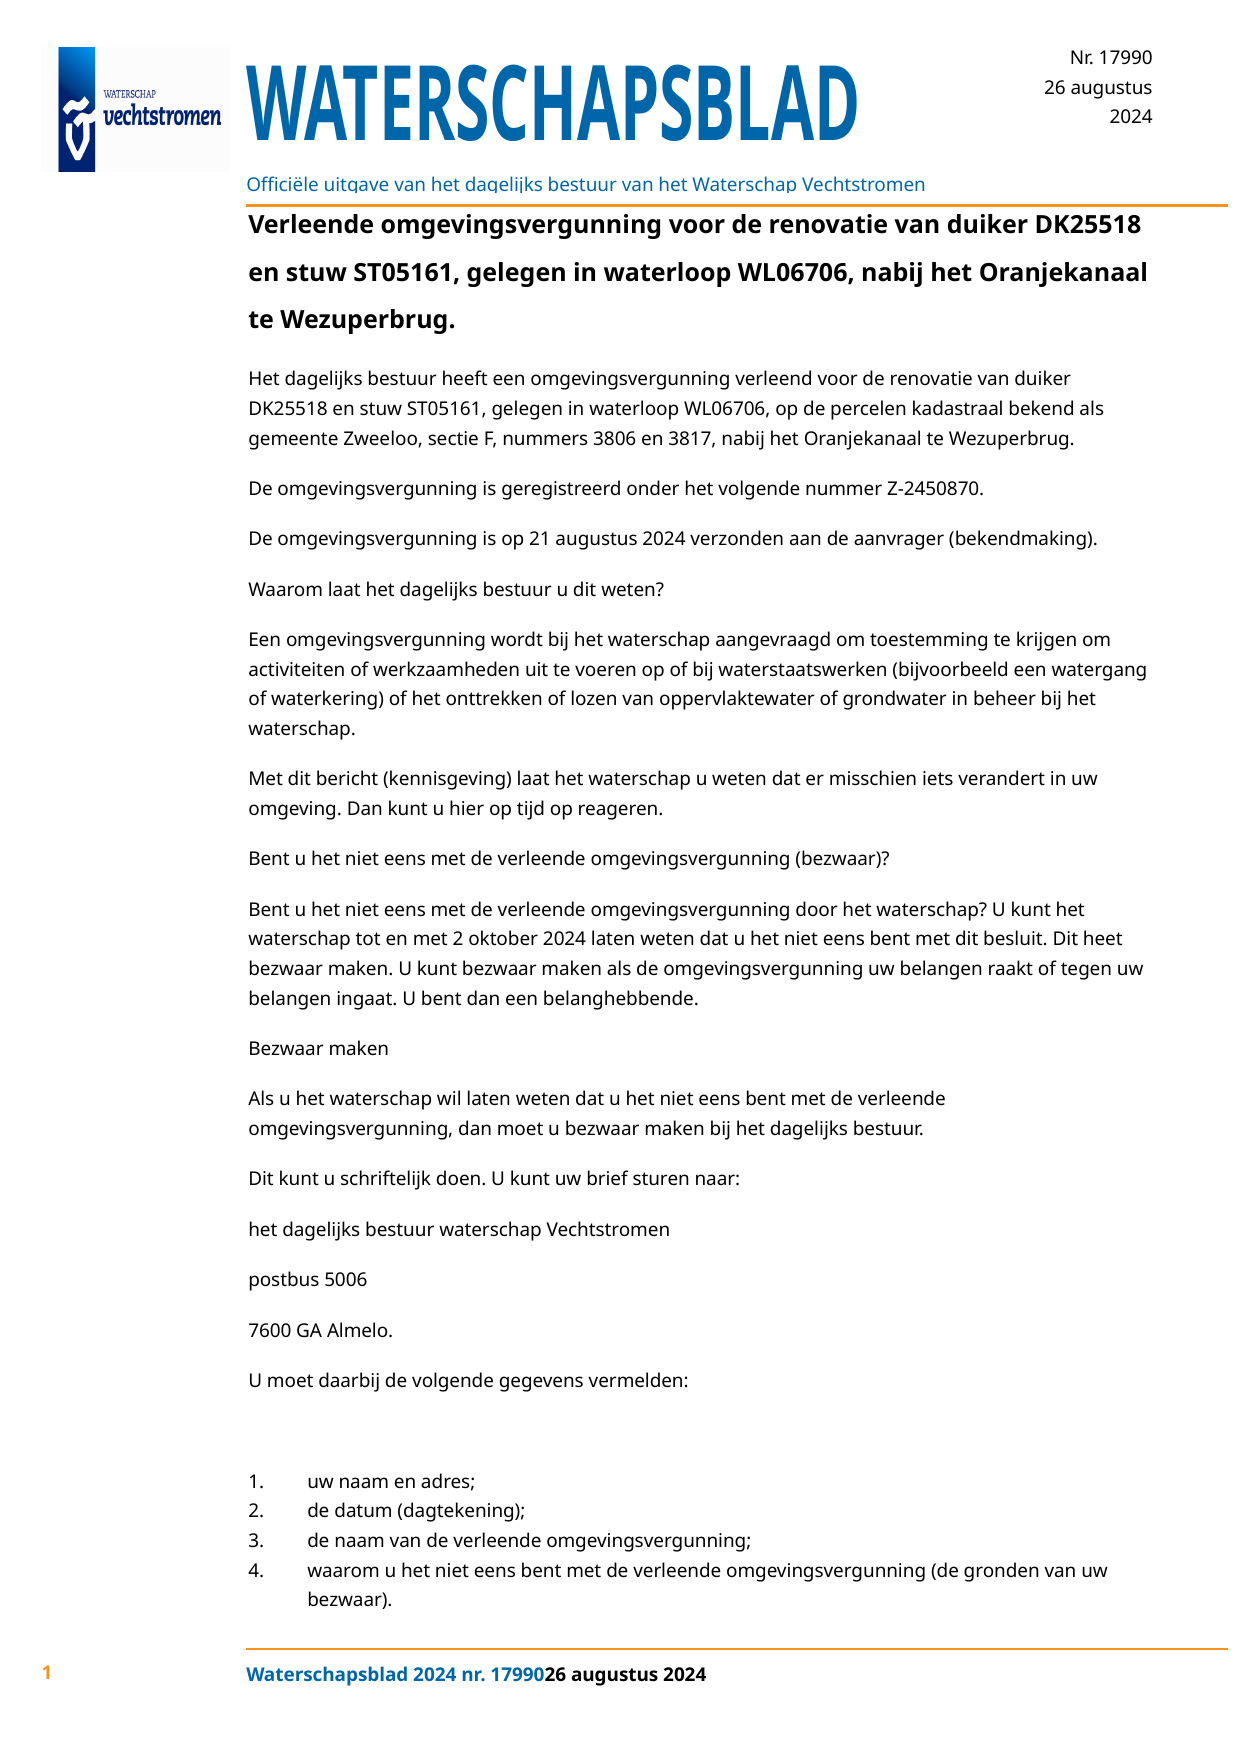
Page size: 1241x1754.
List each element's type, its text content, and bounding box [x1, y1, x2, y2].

list uw naam en adres; [248, 1468, 1152, 1494]
text Een omgevingsvergunning wordt bij het waterschap aangevraagd om toestemming te krijgen om activiteiten of werkzaamheden uit te voeren op of bij waterstaatswerken (bijvoorbeeld een watergang of waterkering) of het onttrekken of lozen van oppervlaktewater of grondwater in beheer bij het waterschap. [248, 626, 1152, 741]
text Met dit bericht (kennisgeving) laat het waterschap u weten dat er misschien iets verandert in uw omgeving. Dan kunt u hier op tijd op reageren. [248, 766, 1152, 821]
text het dagelijks bestuur waterschap Vechtstromen [248, 1216, 1152, 1242]
text Dit kunt u schriftelijk doen. U kunt uw brief sturen naar: [248, 1166, 1152, 1191]
text Bezwaar maken [248, 1035, 1152, 1061]
text U moet daarbij de volgende gegevens vermelden: [248, 1367, 1152, 1393]
list de datum (dagtekening); [248, 1498, 1152, 1523]
text De omgevingsvergunning is op 21 augustus 2024 verzonden aan de aanvrager (bekendmaking). [248, 526, 1152, 551]
list de naam van de verleende omgevingsvergunning; [248, 1527, 1152, 1553]
text Bent u het niet eens met de verleende omgevingsvergunning door het waterschap? U kunt het waterschap tot en met 2 oktober 2024 laten weten dat u het niet eens bent met dit besluit. Dit heet bezwaar maken. U kunt bezwaar maken als de omgevingsvergunning uw belangen raakt of tegen uw belangen ingaat. U bent dan een belanghebbende. [248, 896, 1152, 1010]
text De omgevingsvergunning is geregistreerd onder het volgende nummer Z-2450870. [248, 475, 1152, 501]
text postbus 5006 [248, 1266, 1152, 1292]
text Het dagelijks bestuur heeft een omgevingsvergunning verleend voor de renovatie van duiker DK25518 en stuw ST05161, gelegen in waterloop WL06706, op de percelen kadastraal bekend als gemeente Zweeloo, sectie F, nummers 3806 en 3817, nabij het Oranjekanaal te Wezuperbrug. [248, 366, 1152, 450]
text Verleende omgevingsvergunning voor de renovatie van duiker DK25518 en stuw ST05161, gelegen in waterloop WL06706, nabij het Oranjekanaal te Wezuperbrug. [248, 207, 1152, 336]
picture [41, 47, 231, 172]
text 7600 GA Almelo. [248, 1317, 1152, 1342]
text Als u het waterschap wil laten weten dat u het niet eens bent met de verleende omgevingsvergunning, dan moet u bezwaar maken bij het dagelijks bestuur. [248, 1086, 1152, 1141]
text Waarom laat het dagelijks bestuur u dit weten? [248, 576, 1152, 602]
list waarom u het niet eens bent met de verleende omgevingsvergunning (de gronden van uw bezwaar). [248, 1557, 1152, 1612]
text Bent u het niet eens met de verleende omgevingsvergunning (bezwaar)? [248, 846, 1152, 871]
